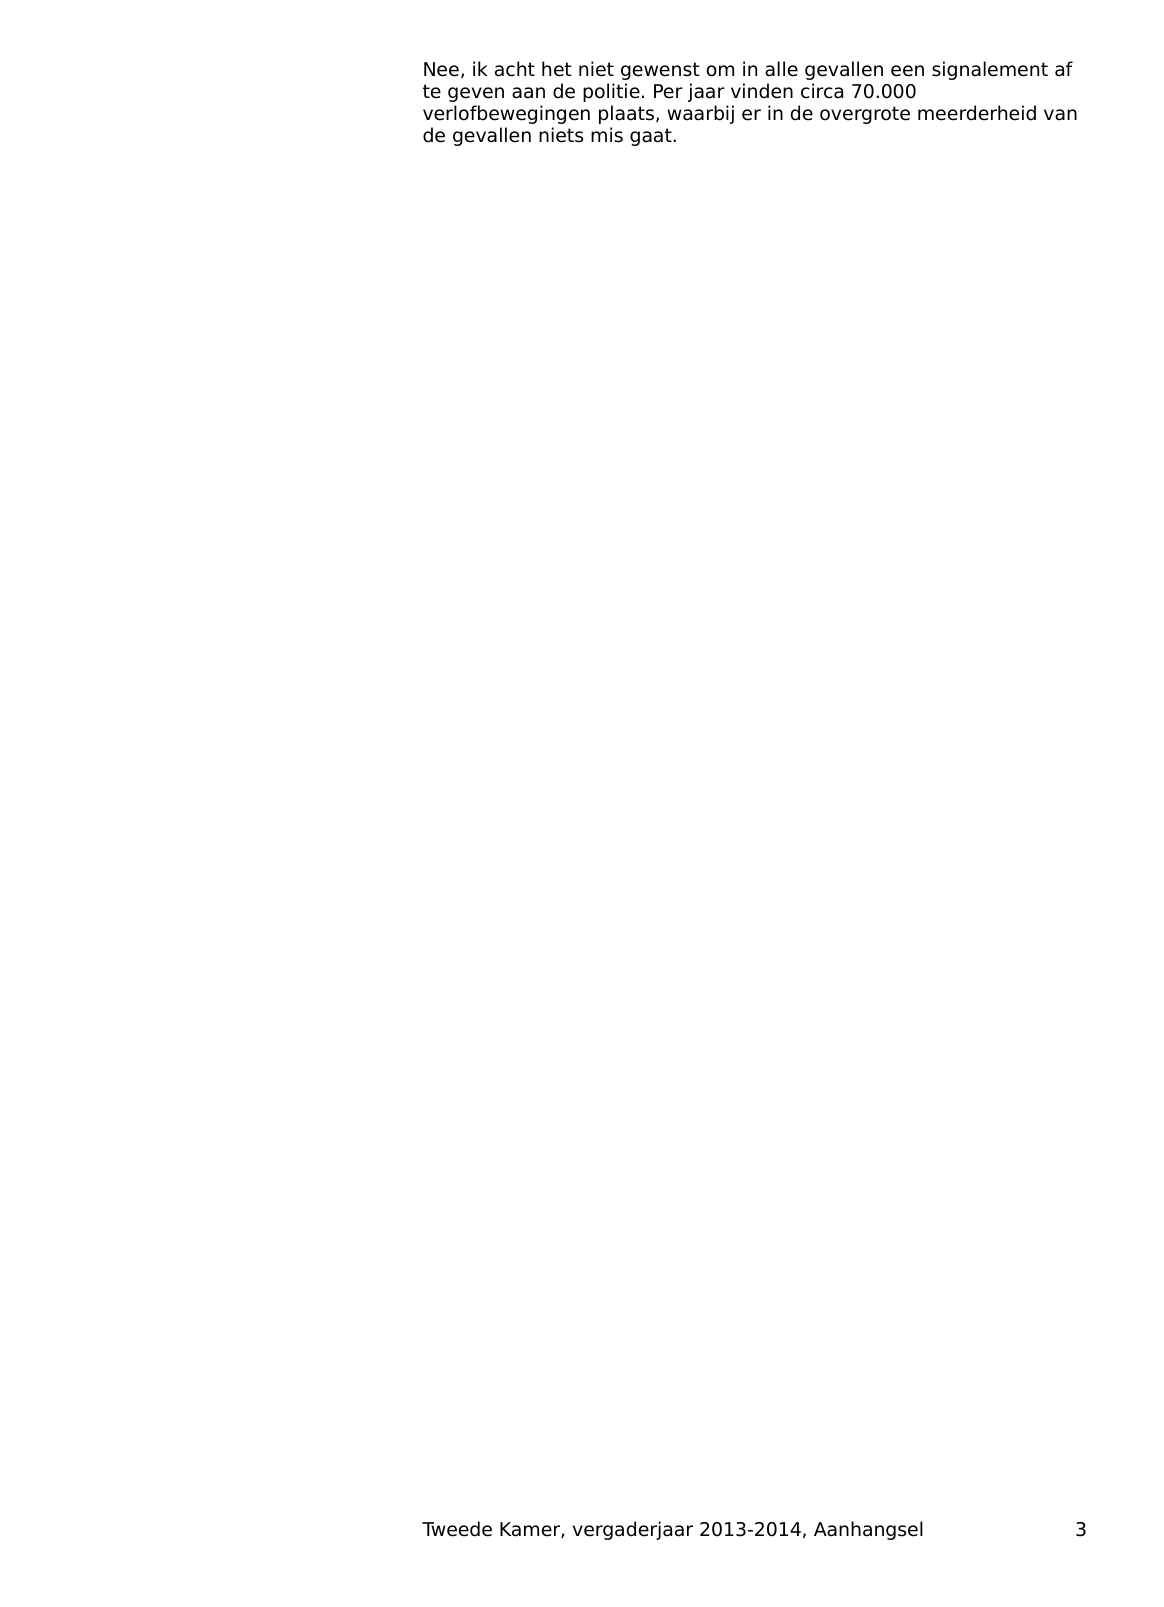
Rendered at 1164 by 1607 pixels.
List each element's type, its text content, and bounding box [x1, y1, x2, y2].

text Nee, ik acht het niet gewenst om in alle gevallen een signalement af te geven aan de politie. Per jaar vinden circa 70.000 verlofbewegingen plaats, waarbij er in de overgrote meerderheid van de gevallen niets mis gaat. [422, 59, 1087, 147]
